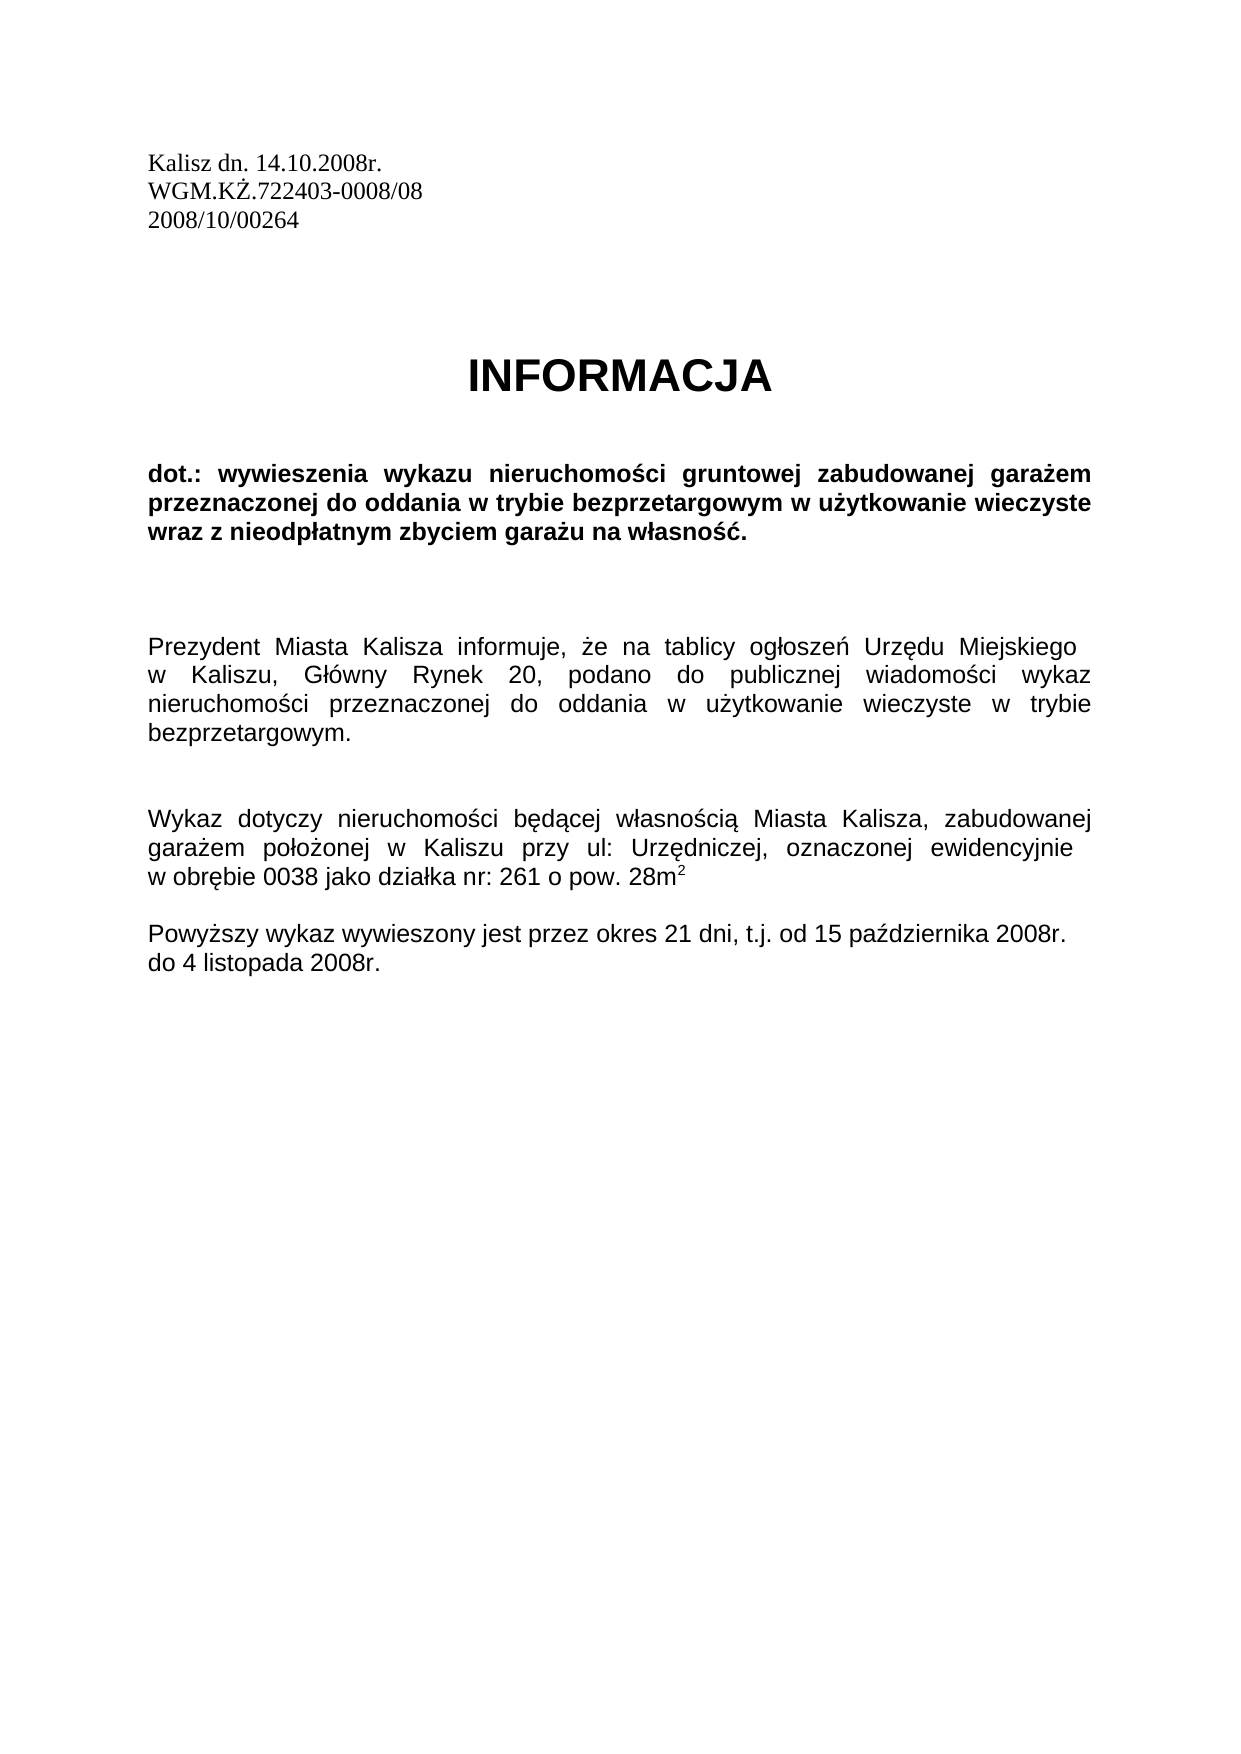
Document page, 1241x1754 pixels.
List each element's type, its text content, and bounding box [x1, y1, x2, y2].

text INFORMACJA [148, 349, 1092, 402]
text dot.: wywieszenia wykazu nieruchomości gruntowej zabudowanej garażem przeznaczonej do oddania w trybie bezprzetargowym w użytkowanie wieczyste wraz z nieodpłatnym zbyciem garażu na własność. [148, 459, 1092, 545]
text 2008/10/00264 [148, 205, 1092, 234]
text Kalisz dn. 14.10.2008r. [148, 148, 1092, 176]
text Wykaz dotyczy nieruchomości będącej własnością Miasta Kalisza, zabudowanej garażem położonej w Kaliszu przy ul: Urzędniczej, oznaczonej ewidencyjnie w obrębie 0038 jako działka nr: 261 o pow. 28m2 [148, 804, 1092, 890]
text Prezydent Miasta Kalisza informuje, że na tablicy ogłoszeń Urzędu Miejskiego w Kaliszu, Główny Rynek 20, podano do publicznej wiadomości wykaz nieruchomości przeznaczonej do oddania w użytkowanie wieczyste w trybie bezprzetargowym. [148, 632, 1092, 747]
text do 4 listopada 2008r. [148, 948, 1092, 977]
text Powyższy wykaz wywieszony jest przez okres 21 dni, t.j. od 15 października 2008r. [148, 919, 1092, 948]
text WGM.KŻ.722403-0008/08 [148, 176, 1092, 205]
